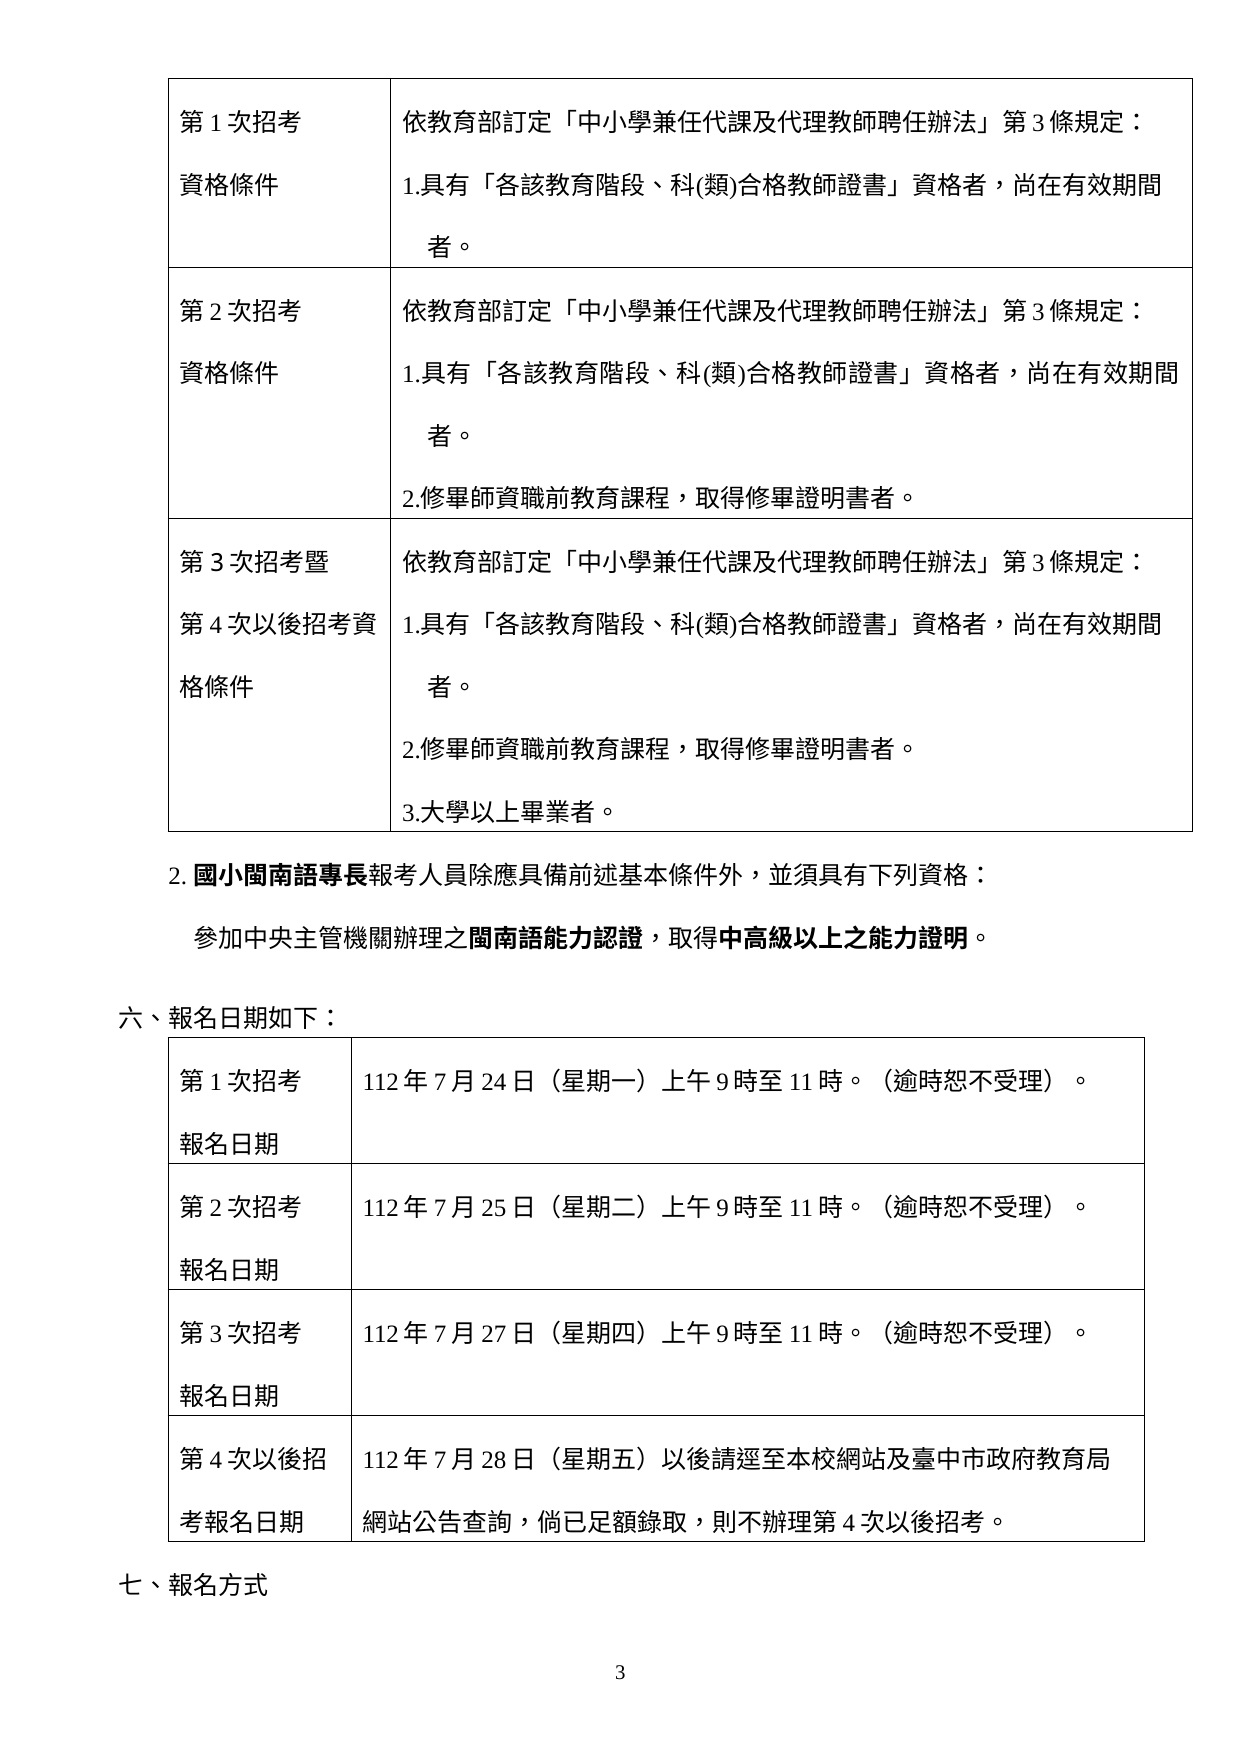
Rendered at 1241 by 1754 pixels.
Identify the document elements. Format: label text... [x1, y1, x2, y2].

text 2. 國小閩南語專長報考人員除應具備前述基本條件外，並須具有下列資格： [143, 832, 1122, 895]
text 六、報名日期如下： [118, 974, 1122, 1037]
table_cell 第3次招考暨 第4次以後招考資格條件 [169, 519, 390, 831]
table_header 依教育部訂定「中小學兼任代課及代理教師聘任辦法」第3條規定： 1.具有「各該教育階段、科(類)合格教師證書」資格者，尚在有效期間者。 [391, 79, 1192, 267]
table_cell 第2次招考 報名日期 [169, 1164, 351, 1289]
text 七、報名方式 [118, 1542, 1122, 1605]
table_cell 112年7月27日（星期四）上午9時至11時。（逾時恕不受理）。 [352, 1290, 1144, 1415]
table_header 第1次招考 報名日期 [169, 1038, 351, 1163]
table_cell 第2次招考 資格條件 [169, 268, 390, 518]
table_header 第1次招考 資格條件 [169, 79, 390, 267]
table_cell 112年7月28日（星期五）以後請逕至本校網站及臺中市政府教育局網站公告查詢，倘已足額錄取，則不辦理第4次以後招考。 [352, 1416, 1144, 1541]
text 參加中央主管機關辦理之閩南語能力認證，取得中高級以上之能力證明。 [143, 895, 1122, 957]
table_cell 第3次招考 報名日期 [169, 1290, 351, 1415]
table_cell 112年7月25日（星期二）上午9時至11時。（逾時恕不受理）。 [352, 1164, 1144, 1289]
table_cell 第4次以後招考報名日期 [169, 1416, 351, 1541]
table_cell 依教育部訂定「中小學兼任代課及代理教師聘任辦法」第3條規定： 1.具有「各該教育階段、科(類)合格教師證書」資格者，尚在有效期間者。 2.修畢師資職前教育課程，取得修畢證明書者。 3.大學以上畢業者。 [391, 519, 1192, 831]
table_header 112年7月24日（星期一）上午9時至11時。（逾時恕不受理）。 [352, 1038, 1144, 1163]
table_cell 依教育部訂定「中小學兼任代課及代理教師聘任辦法」第3條規定： 1.具有「各該教育階段、科(類)合格教師證書」資格者，尚在有效期間者。 2.修畢師資職前教育課程，取得修畢證明書者。 [391, 268, 1192, 518]
